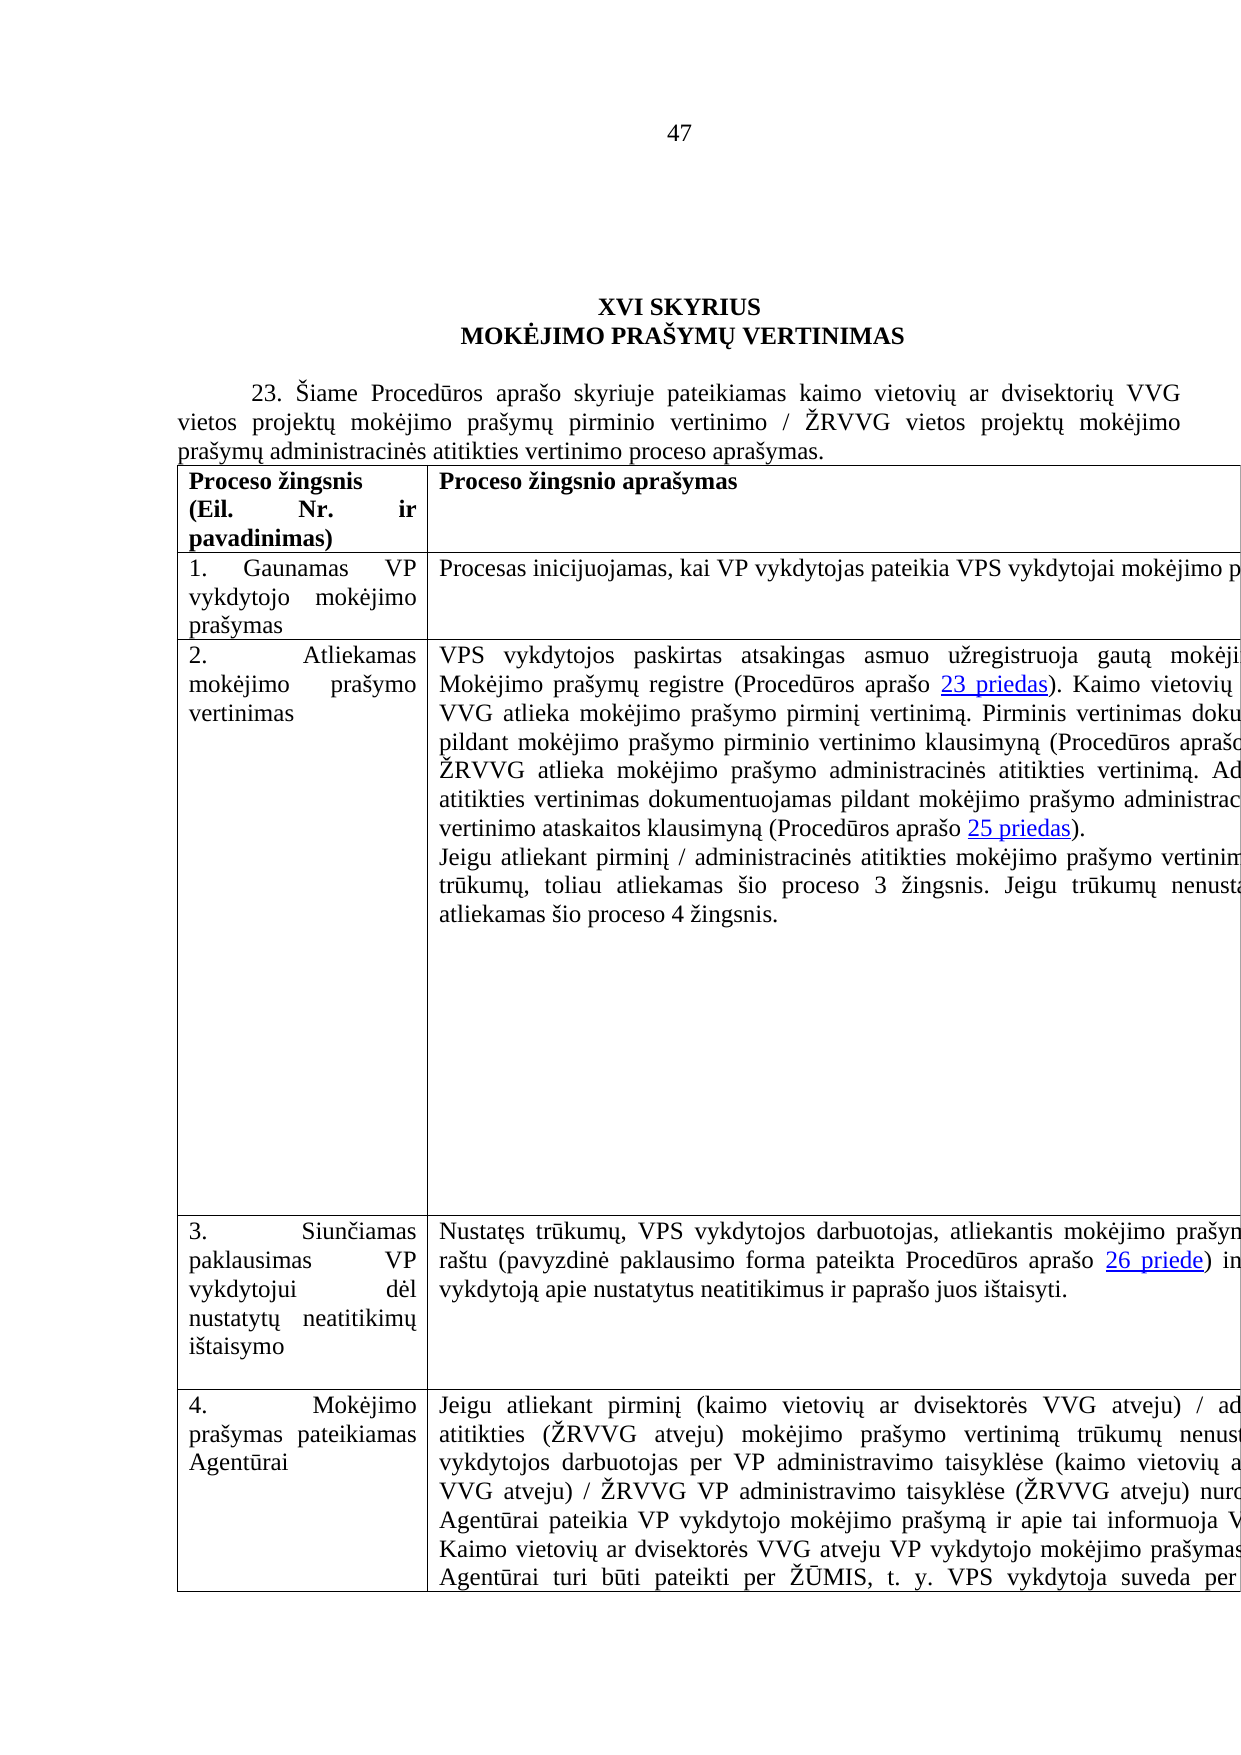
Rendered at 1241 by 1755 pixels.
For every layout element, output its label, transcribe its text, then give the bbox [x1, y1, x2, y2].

table_cell 1. Gaunamas VP vykdytojo mokėjimo prašymas [178, 553, 427, 639]
table_header Proceso žingsnis (Eil. Nr. ir pavadinimas) [178, 466, 427, 552]
table_cell VPS vykdytojos paskirtas atsakingas asmuo užregistruoja gautą mokėjimo prašymą Mokėjimo prašymų registre (Procedūros aprašo 23 priedas). Kaimo vietovių ar dvisektorė VVG atlieka mokėjimo prašymo pirminį vertinimą. Pirminis vertinimas dokumentuojamas pildant mokėjimo prašymo pirminio vertinimo klausimyną (Procedūros aprašo 24 priedas). ŽRVVG atlieka mokėjimo prašymo administracinės atitikties vertinimą. Administracinės atitikties vertinimas dokumentuojamas pildant mokėjimo prašymo administracinės atitikties vertinimo ataskaitos klausimyną (Procedūros aprašo 25 priedas). Jeigu atliekant pirminį / administracinės atitikties mokėjimo prašymo vertinimą, nustatoma trūkumų, toliau atliekamas šio proceso 3 žingsnis. Jeigu trūkumų nenustatoma, toliau atliekamas šio proceso 4 žingsnis. [428, 640, 1240, 1215]
text 23. Šiame Procedūros aprašo skyriuje pateikiamas kaimo vietovių ar dvisektorių VVG vietos projektų mokėjimo prašymų pirminio vertinimo / ŽRVVG vietos projektų mokėjimo prašymų administracinės atitikties vertinimo proceso aprašymas. [177, 378, 1181, 465]
table_cell Nustatęs trūkumų, VPS vykdytojos darbuotojas, atliekantis mokėjimo prašymo vertinimą, raštu (pavyzdinė paklausimo forma pateikta Procedūros aprašo 26 priede) informuoja VP vykdytoją apie nustatytus neatitikimus ir paprašo juos ištaisyti. [428, 1216, 1240, 1389]
table_cell Procesas inicijuojamas, kai VP vykdytojas pateikia VPS vykdytojai mokėjimo prašymą. [428, 553, 1240, 639]
table_cell 3. Siunčiamas paklausimas VP vykdytojui dėl nustatytų neatitikimų ištaisymo [178, 1216, 427, 1389]
table_cell 4. Mokėjimo prašymas pateikiamas Agentūrai [178, 1390, 427, 1591]
table_cell Jeigu atliekant pirminį (kaimo vietovių ar dvisektorės VVG atveju) / administracinės atitikties (ŽRVVG atveju) mokėjimo prašymo vertinimą trūkumų nenustatoma, VPS vykdytojos darbuotojas per VP administravimo taisyklėse (kaimo vietovių ar dvisektorės VVG atveju) / ŽRVVG VP administravimo taisyklėse (ŽRVVG atveju) nurodytą terminą Agentūrai pateikia VP vykdytojo mokėjimo prašymą ir apie tai informuoja VP vykdytoją. Kaimo vietovių ar dvisektorės VVG atveju VP vykdytojo mokėjimo prašymas ir jo priedai Agentūrai turi būti pateikti per ŽŪMIS, t. y. VPS vykdytoja suveda per ŽŪMIS VP vykdytojo mokėjimo prašyme deklaruotas išlaidas ir kitą ŽŪMIS reikalaujamą informaciją, prideda nuskenuotus jo priedus. Kai nėra galimybės mokėjimo prašymo duomenų suvesti į ŽŪMIS, mokėjimo prašymas gali būti perduotas per ŽŪMIS kaip pridedamas priedas arba pateiktas Agentūros TERPAS. [428, 1390, 1240, 1591]
text XVI SKYRIUS [177, 292, 1181, 321]
table_cell 2. Atliekamas mokėjimo prašymo vertinimas [178, 640, 427, 1215]
text MOKĖJIMO PRAŠYMŲ VERTINIMAS [177, 321, 1181, 350]
table_header Proceso žingsnio aprašymas [428, 466, 1240, 552]
